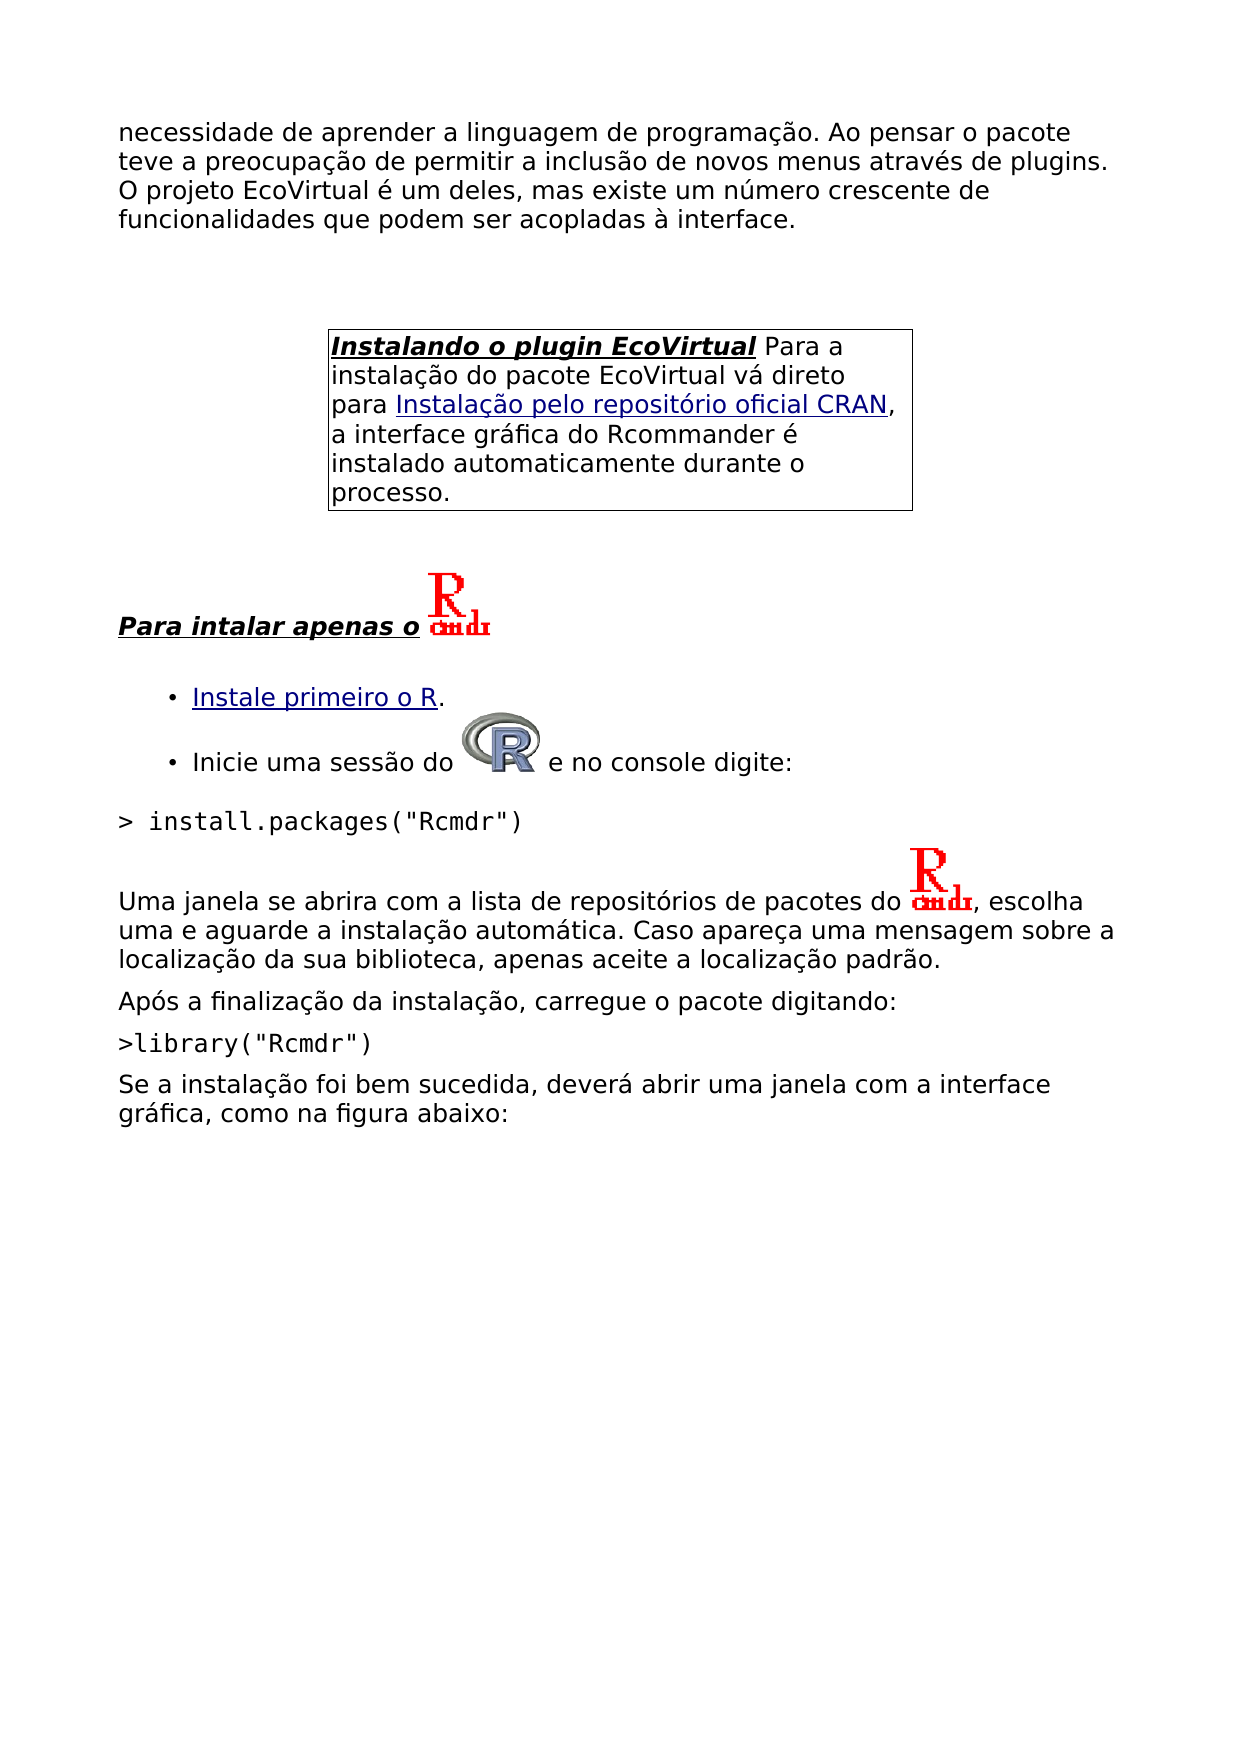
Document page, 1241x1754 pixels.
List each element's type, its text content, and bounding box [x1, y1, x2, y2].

text Após a finalização da instalação, carregue o pacote digitando: [118, 987, 1122, 1016]
picture [427, 572, 491, 636]
picture [910, 848, 973, 911]
text Para intalar apenas o [118, 573, 1122, 641]
text > install.packages("Rcmdr") [118, 807, 1122, 836]
text necessidade de aprender a linguagem de programação. Ao pensar o pacote teve a preocupação de permitir a inclusão de novos menus através de plugins. O projeto EcoVirtual é um deles, mas existe um número crescente de funcionalidades que podem ser acopladas à interface. [118, 118, 1122, 293]
text Uma janela se abrira com a lista de repositórios de pacotes do , escolha uma e aguarde a instalação automática. Caso apareça uma mensagem sobre a localização da sua biblioteca, apenas aceite a localização padrão. [118, 848, 1122, 975]
picture [461, 712, 540, 772]
list Instale primeiro o R. [177, 683, 1122, 712]
list Inicie uma sessão do e no console digite: [177, 712, 1122, 778]
text >library("Rcmdr") [118, 1029, 1122, 1058]
text Se a instalação foi bem sucedida, deverá abrir uma janela com a interface gráfica, como na figura abaixo: [118, 1070, 1122, 1128]
table_header Instalando o plugin EcoVirtual Para a instalação do pacote EcoVirtual vá direto para Instalação pelo repositório oficial CRAN, a interface gráfica do Rcommander é instalado automaticamente durante o processo. [329, 330, 912, 510]
